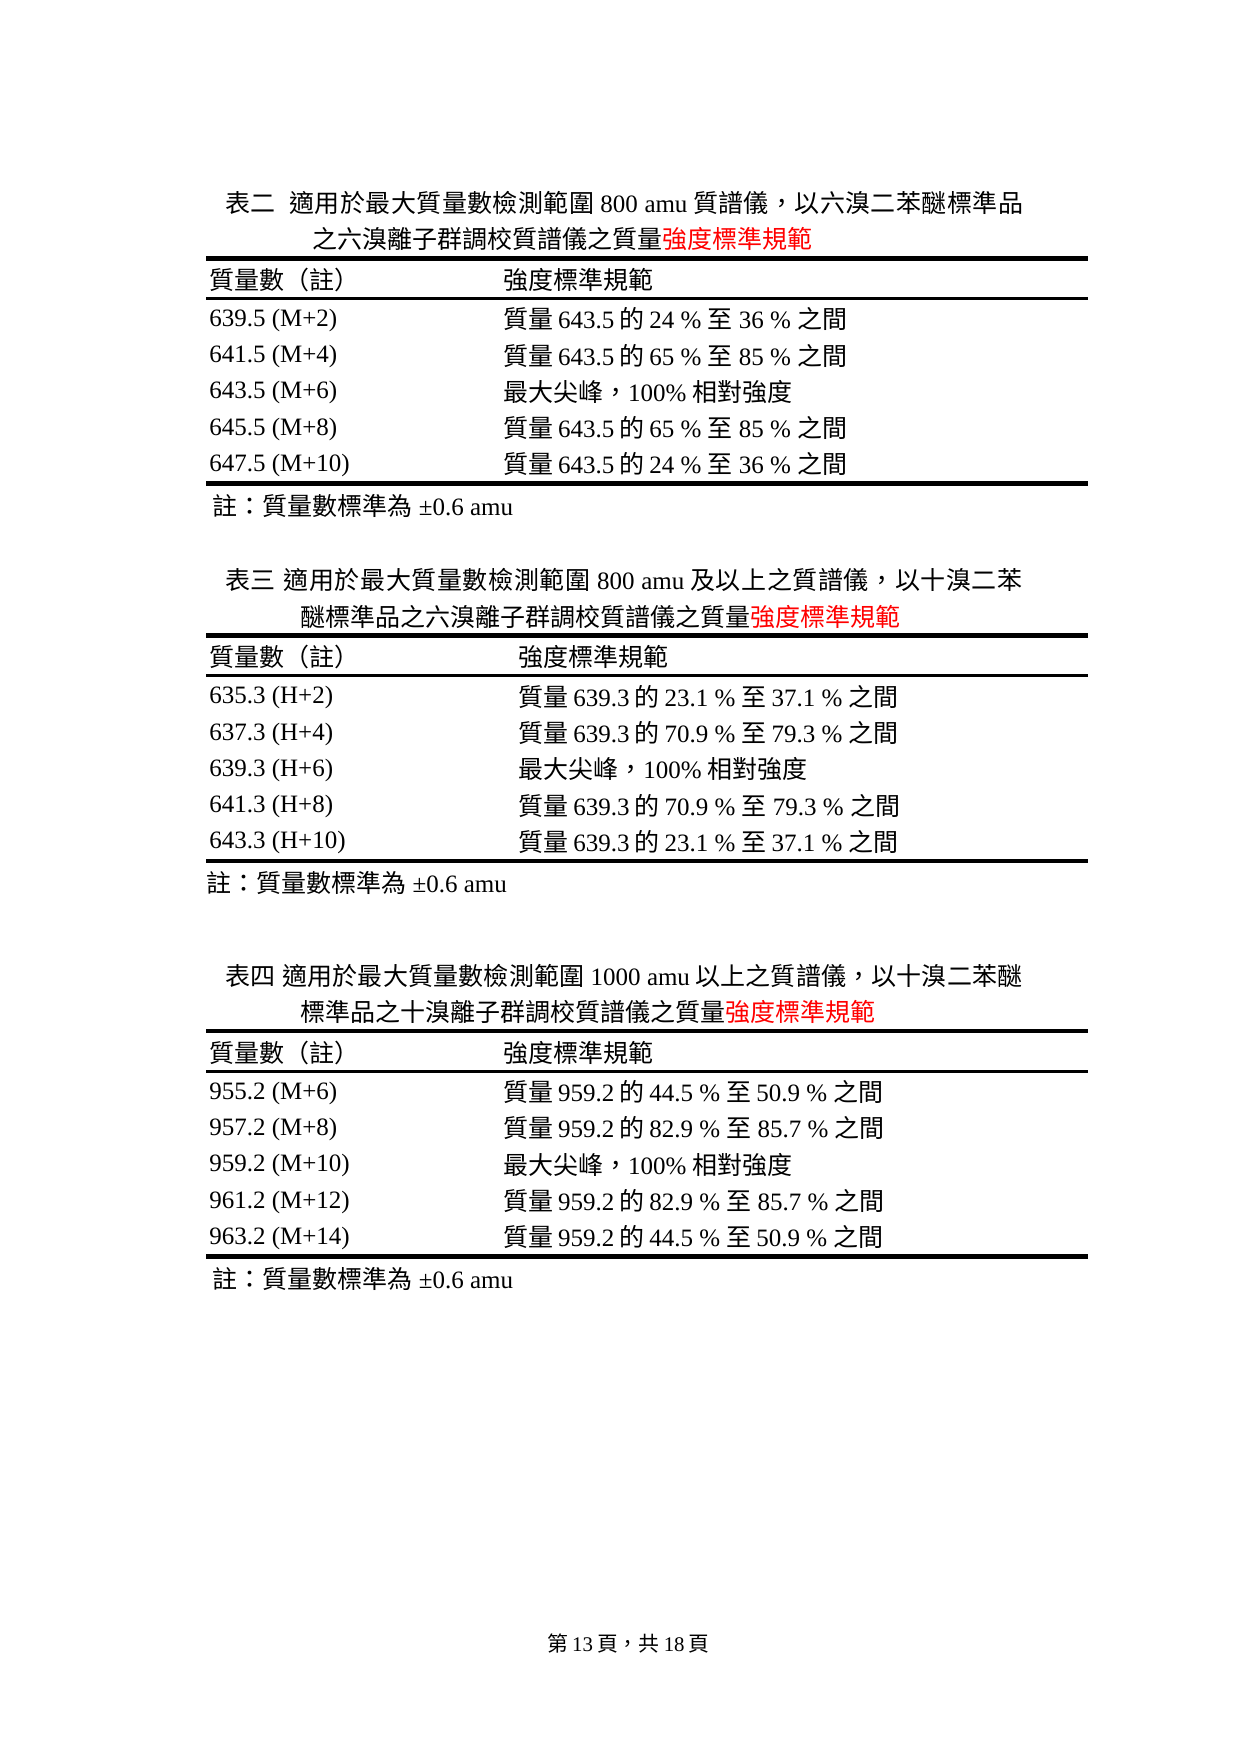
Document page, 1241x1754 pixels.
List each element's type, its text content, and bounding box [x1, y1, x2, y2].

table_cell 質量643.5的65 % 至 85 % 之間 [500, 409, 1087, 445]
table_cell 639.3 (H+6) [206, 750, 515, 786]
table_cell 質量959.2的82.9 % 至 85.7 % 之間 [500, 1181, 1087, 1218]
table_cell 645.5 (M+8) [206, 409, 500, 445]
table_cell 959.2 (M+10) [206, 1145, 500, 1181]
table_cell 質量959.2的44.5 % 至50.9 % 之間 [500, 1218, 1087, 1254]
table_cell 961.2 (M+12) [206, 1181, 500, 1218]
text 註：質量數標準為 ±0.6 amu [187, 1259, 1069, 1296]
table_cell 643.3 (H+10) [206, 822, 515, 858]
table_cell 955.2 (M+6) [206, 1073, 500, 1109]
table_cell 最大尖峰，100% 相對強度 [515, 750, 1087, 786]
table_header 質量數（註） [206, 638, 515, 674]
table_header 強度標準規範 [500, 1033, 1087, 1069]
table_cell 639.5 (M+2) [206, 300, 500, 336]
table_cell 質量643.5的65 % 至 85 % 之間 [500, 336, 1087, 372]
text 表三 適用於最大質量數檢測範圍800 amu及以上之質譜儀，以十溴二苯醚標準品之六溴離子群調校質譜儀之質量強度標準規範 [225, 561, 1024, 633]
table_cell 641.5 (M+4) [206, 336, 500, 372]
table_cell 質量643.5的24 % 至 36 % 之間 [500, 445, 1087, 481]
text 註：質量數標準為 ±0.6 amu [187, 863, 1069, 901]
text 表四 適用於最大質量數檢測範圍1000 amu以上之質譜儀，以十溴二苯醚標準品之十溴離子群調校質譜儀之質量強度標準規範 [225, 956, 1024, 1029]
table_cell 635.3 (H+2) [206, 677, 515, 713]
table_cell 質量639.3的23.1 % 至37.1 % 之間 [515, 677, 1087, 713]
table_cell 質量643.5的24 % 至 36 % 之間 [500, 300, 1087, 336]
table_cell 質量639.3的70.9 % 至 79.3 % 之間 [515, 786, 1087, 822]
text 註：質量數標準為 ±0.6 amu [187, 486, 1069, 523]
table_cell 647.5 (M+10) [206, 445, 500, 481]
table_header 強度標準規範 [515, 638, 1087, 674]
table_cell 963.2 (M+14) [206, 1218, 500, 1254]
table_cell 質量639.3的23.1 % 至37.1 % 之間 [515, 822, 1087, 858]
table_header 強度標準規範 [500, 261, 1087, 297]
table_cell 643.5 (M+6) [206, 372, 500, 408]
table_header 質量數（註） [206, 1033, 500, 1069]
table_cell 質量959.2的44.5 % 至50.9 % 之間 [500, 1073, 1087, 1109]
table_cell 最大尖峰，100% 相對強度 [500, 372, 1087, 408]
table_cell 最大尖峰，100% 相對強度 [500, 1145, 1087, 1181]
table_cell 957.2 (M+8) [206, 1109, 500, 1145]
table_cell 637.3 (H+4) [206, 714, 515, 750]
table_cell 641.3 (H+8) [206, 786, 515, 822]
table_header 質量數（註） [206, 261, 500, 297]
table_cell 質量639.3的70.9 % 至79.3 % 之間 [515, 714, 1087, 750]
text 表二 適用於最大質量數檢測範圍800 amu質譜儀，以六溴二苯醚標準品之六溴離子群調校質譜儀之質量強度標準規範 [225, 183, 1024, 256]
table_cell 質量959.2的82.9 % 至 85.7 % 之間 [500, 1109, 1087, 1145]
